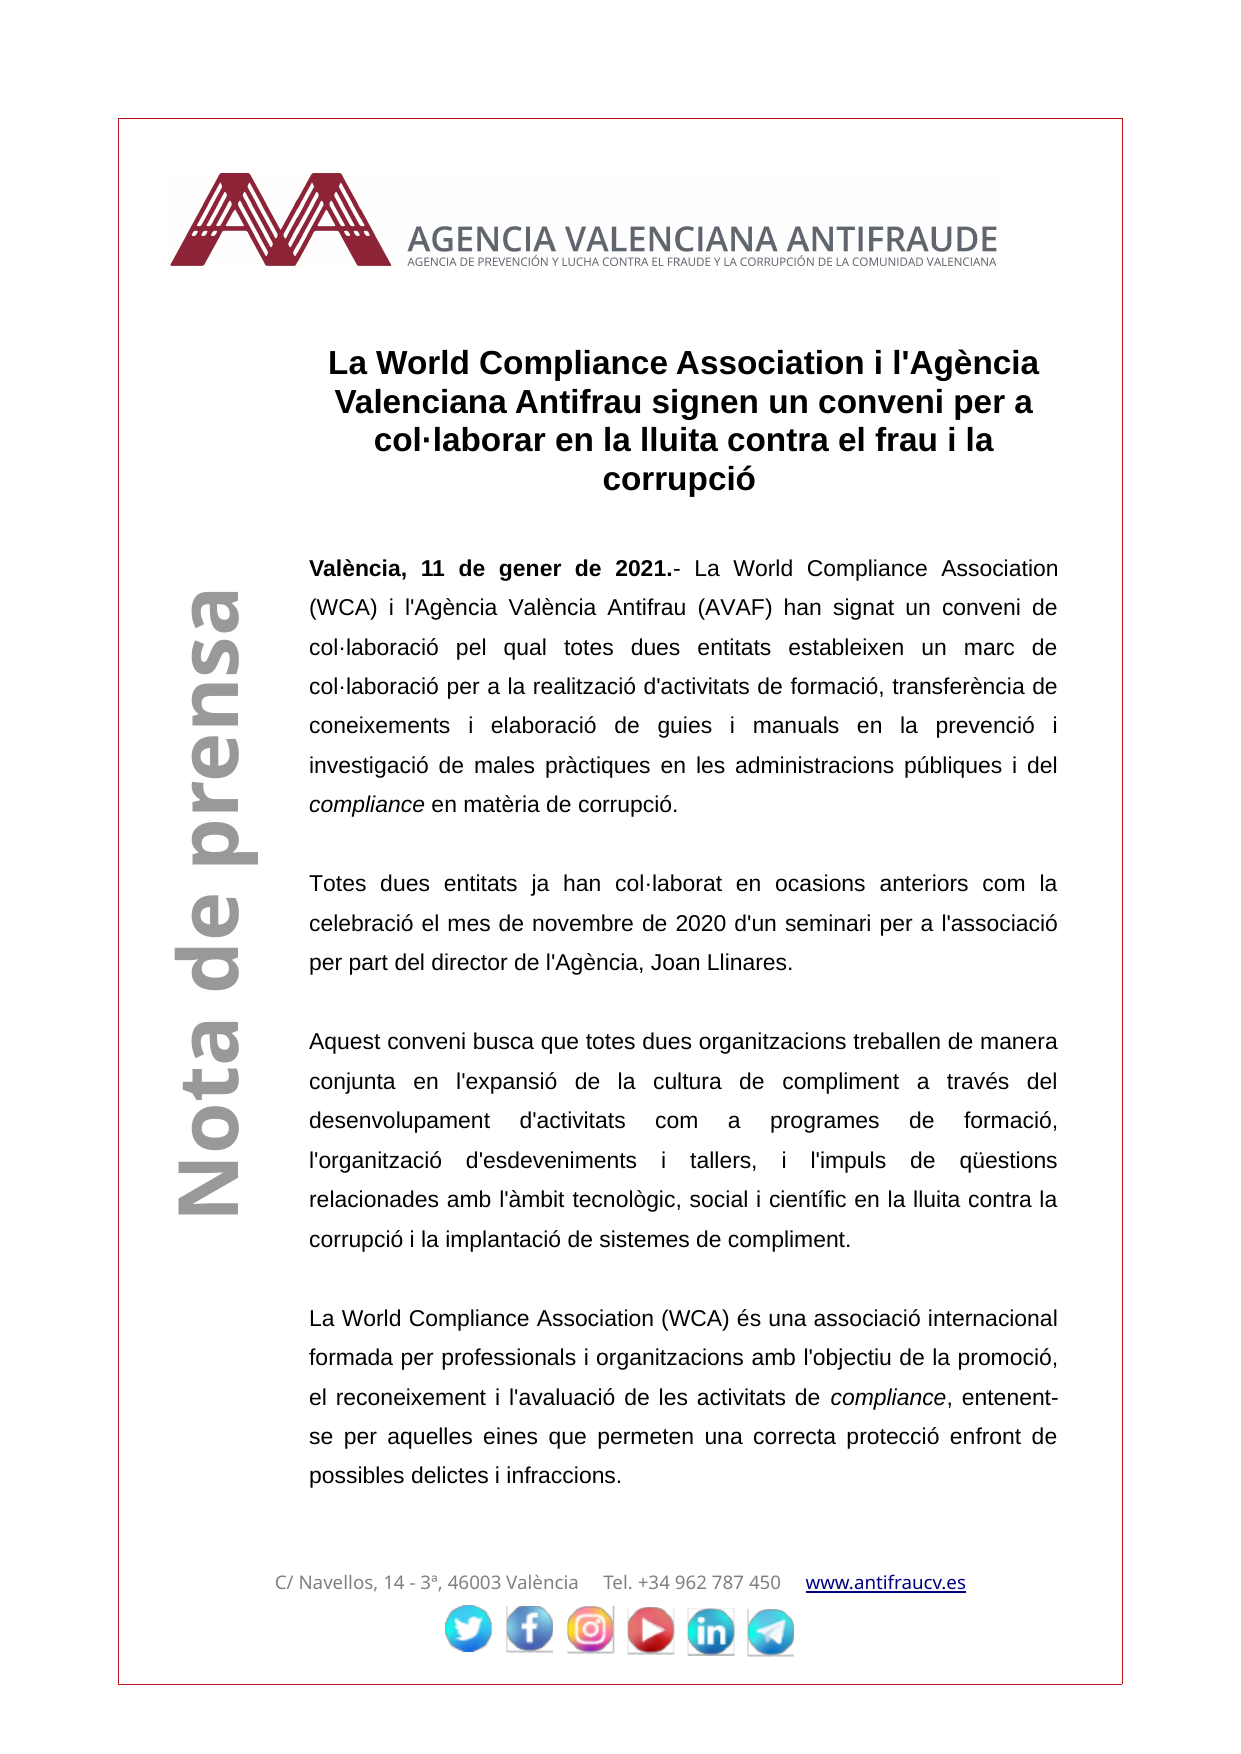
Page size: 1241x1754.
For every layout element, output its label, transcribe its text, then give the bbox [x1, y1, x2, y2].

picture [567, 1606, 615, 1654]
picture [747, 1609, 794, 1657]
picture [687, 1608, 735, 1656]
picture [506, 1606, 553, 1653]
table_header Nota de prensa [143, 270, 303, 1494]
picture [170, 173, 997, 266]
picture [627, 1607, 675, 1655]
picture [444, 1604, 492, 1652]
table_header La World Compliance Association i l'Agència Valenciana Antifrau signen un conveni per a col·laborar en la lluita contra el frau i la corrupció València, 11 de gener de 2021.- La World Compliance Association (WCA) i l'Agència València Antifrau (AVAF) han signat un conveni de col·laboració pel qual totes dues entitats estableixen un marc de col·laboració per a la realització d'activitats de formació, transferència de coneixements i elaboració de guies i manuals en la prevenció i investigació de males pràctiques en les administracions públiques i del compliance en matèria de corrupció. Totes dues entitats ja han col·laborat en ocasions anteriors com la celebració el mes de novembre de 2020 d'un seminari per a l'associació per part del director de l'Agència, Joan Llinares. Aquest conveni busca que totes dues organitzacions treballen de manera conjunta en l'expansió de la cultura de compliment a través del desenvolupament d'activitats com a programes de formació, l'organització d'esdeveniments i tallers, i l'impuls de qüestions relacionades amb l'àmbit tecnològic, social i científic en la lluita contra la corrupció i la implantació de sistemes de compliment. La World Compliance Association (WCA) és una associació internacional formada per professionals i organitzacions amb l'objectiu de la promoció, el reconeixement i l'avaluació de les activitats de compliance, entenent-se per aquelles eines que permeten una correcta protecció enfront de possibles delictes i infraccions. [303, 270, 1064, 1494]
